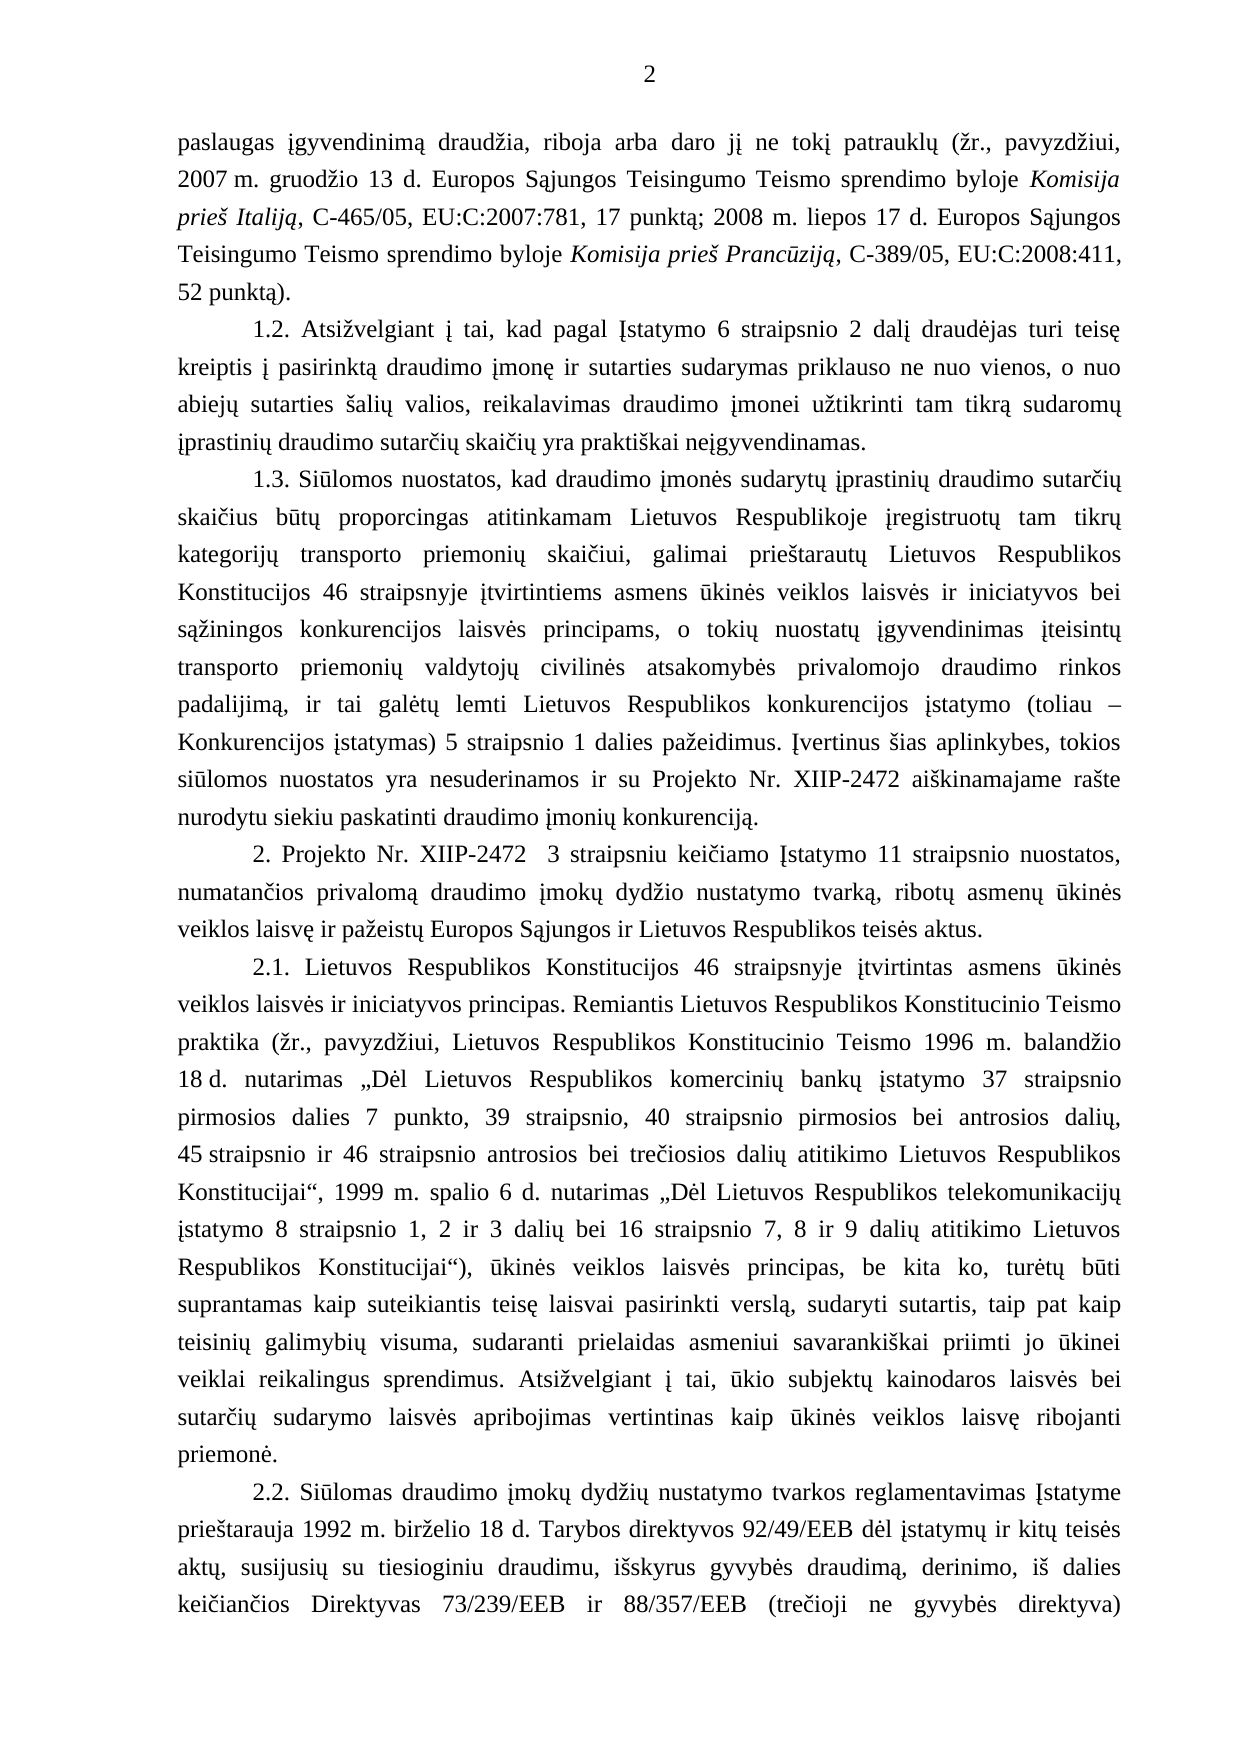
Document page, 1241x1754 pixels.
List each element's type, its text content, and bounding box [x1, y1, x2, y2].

text 1.3. Siūlomos nuostatos, kad draudimo įmonės sudarytų įprastinių draudimo sutarčių skaičius būtų proporcingas atitinkamam Lietuvos Respublikoje įregistruotų tam tikrų kategorijų transporto priemonių skaičiui, galimai prieštarautų Lietuvos Respublikos Konstitucijos 46 straipsnyje įtvirtintiems asmens ūkinės veiklos laisvės ir iniciatyvos bei sąžiningos konkurencijos laisvės principams, o tokių nuostatų įgyvendinimas įteisintų transporto priemonių valdytojų civilinės atsakomybės privalomojo draudimo rinkos padalijimą, ir tai galėtų lemti Lietuvos Respublikos konkurencijos įstatymo (toliau – Konkurencijos įstatymas) 5 straipsnio 1 dalies pažeidimus. Įvertinus šias aplinkybes, tokios siūlomos nuostatos yra nesuderinamos ir su Projekto Nr. XIIP-2472 aiškinamajame rašte nurodytu siekiu paskatinti draudimo įmonių konkurenciją. [177, 456, 1122, 831]
text 2.1. Lietuvos Respublikos Konstitucijos 46 straipsnyje įtvirtintas asmens ūkinės veiklos laisvės ir iniciatyvos principas. Remiantis Lietuvos Respublikos Konstitucinio Teismo praktika (žr., pavyzdžiui, Lietuvos Respublikos Konstitucinio Teismo 1996 m. balandžio 18 d. nutarimas „Dėl Lietuvos Respublikos komercinių bankų įstatymo 37 straipsnio pirmosios dalies 7 punkto, 39 straipsnio, 40 straipsnio pirmosios bei antrosios dalių, 45 straipsnio ir 46 straipsnio antrosios bei trečiosios dalių atitikimo Lietuvos Respublikos Konstitucijai“, 1999 m. spalio 6 d. nutarimas „Dėl Lietuvos Respublikos telekomunikacijų įstatymo 8 straipsnio 1, 2 ir 3 dalių bei 16 straipsnio 7, 8 ir 9 dalių atitikimo Lietuvos Respublikos Konstitucijai“), ūkinės veiklos laisvės principas, be kita ko, turėtų būti suprantamas kaip suteikiantis teisę laisvai pasirinkti verslą, sudaryti sutartis, taip pat kaip teisinių galimybių visuma, sudaranti prielaidas asmeniui savarankiškai priimti jo ūkinei veiklai reikalingus sprendimus. Atsižvelgiant į tai, ūkio subjektų kainodaros laisvės bei sutarčių sudarymo laisvės apribojimas vertintinas kaip ūkinės veiklos laisvę ribojanti priemonė. [177, 943, 1122, 1468]
text 2. Projekto Nr. XIIP-2472 3 straipsniu keičiamo Įstatymo 11 straipsnio nuostatos, numatančios privalomą draudimo įmokų dydžio nustatymo tvarką, ribotų asmenų ūkinės veiklos laisvę ir pažeistų Europos Sąjungos ir Lietuvos Respublikos teisės aktus. [177, 831, 1122, 943]
text 2.2. Siūlomas draudimo įmokų dydžių nustatymo tvarkos reglamentavimas Įstatyme prieštarauja 1992 m. birželio 18 d. Tarybos direktyvos 92/49/EEB dėl įstatymų ir kitų teisės aktų, susijusių su tiesioginiu draudimu, išskyrus gyvybės draudimą, derinimo, iš dalies keičiančios Direktyvas 73/239/EEB ir 88/357/EEB (trečioji ne gyvybės direktyva) [177, 1468, 1122, 1618]
text 1.2. Atsižvelgiant į tai, kad pagal Įstatymo 6 straipsnio 2 dalį draudėjas turi teisę kreiptis į pasirinktą draudimo įmonę ir sutarties sudarymas priklauso ne nuo vienos, o nuo abiejų sutarties šalių valios, reikalavimas draudimo įmonei užtikrinti tam tikrą sudaromų įprastinių draudimo sutarčių skaičių yra praktiškai neįgyvendinamas. [177, 306, 1122, 456]
text paslaugas įgyvendinimą draudžia, riboja arba daro jį ne tokį patrauklų (žr., pavyzdžiui, 2007 m. gruodžio 13 d. Europos Sąjungos Teisingumo Teismo sprendimo byloje Komisija prieš Italiją, C‑465/05, EU:C:2007:781, 17 punktą; 2008 m. liepos 17 d. Europos Sąjungos Teisingumo Teismo sprendimo byloje Komisija prieš Prancūziją, C‑389/05, EU:C:2008:411, 52 punktą). [177, 118, 1122, 306]
